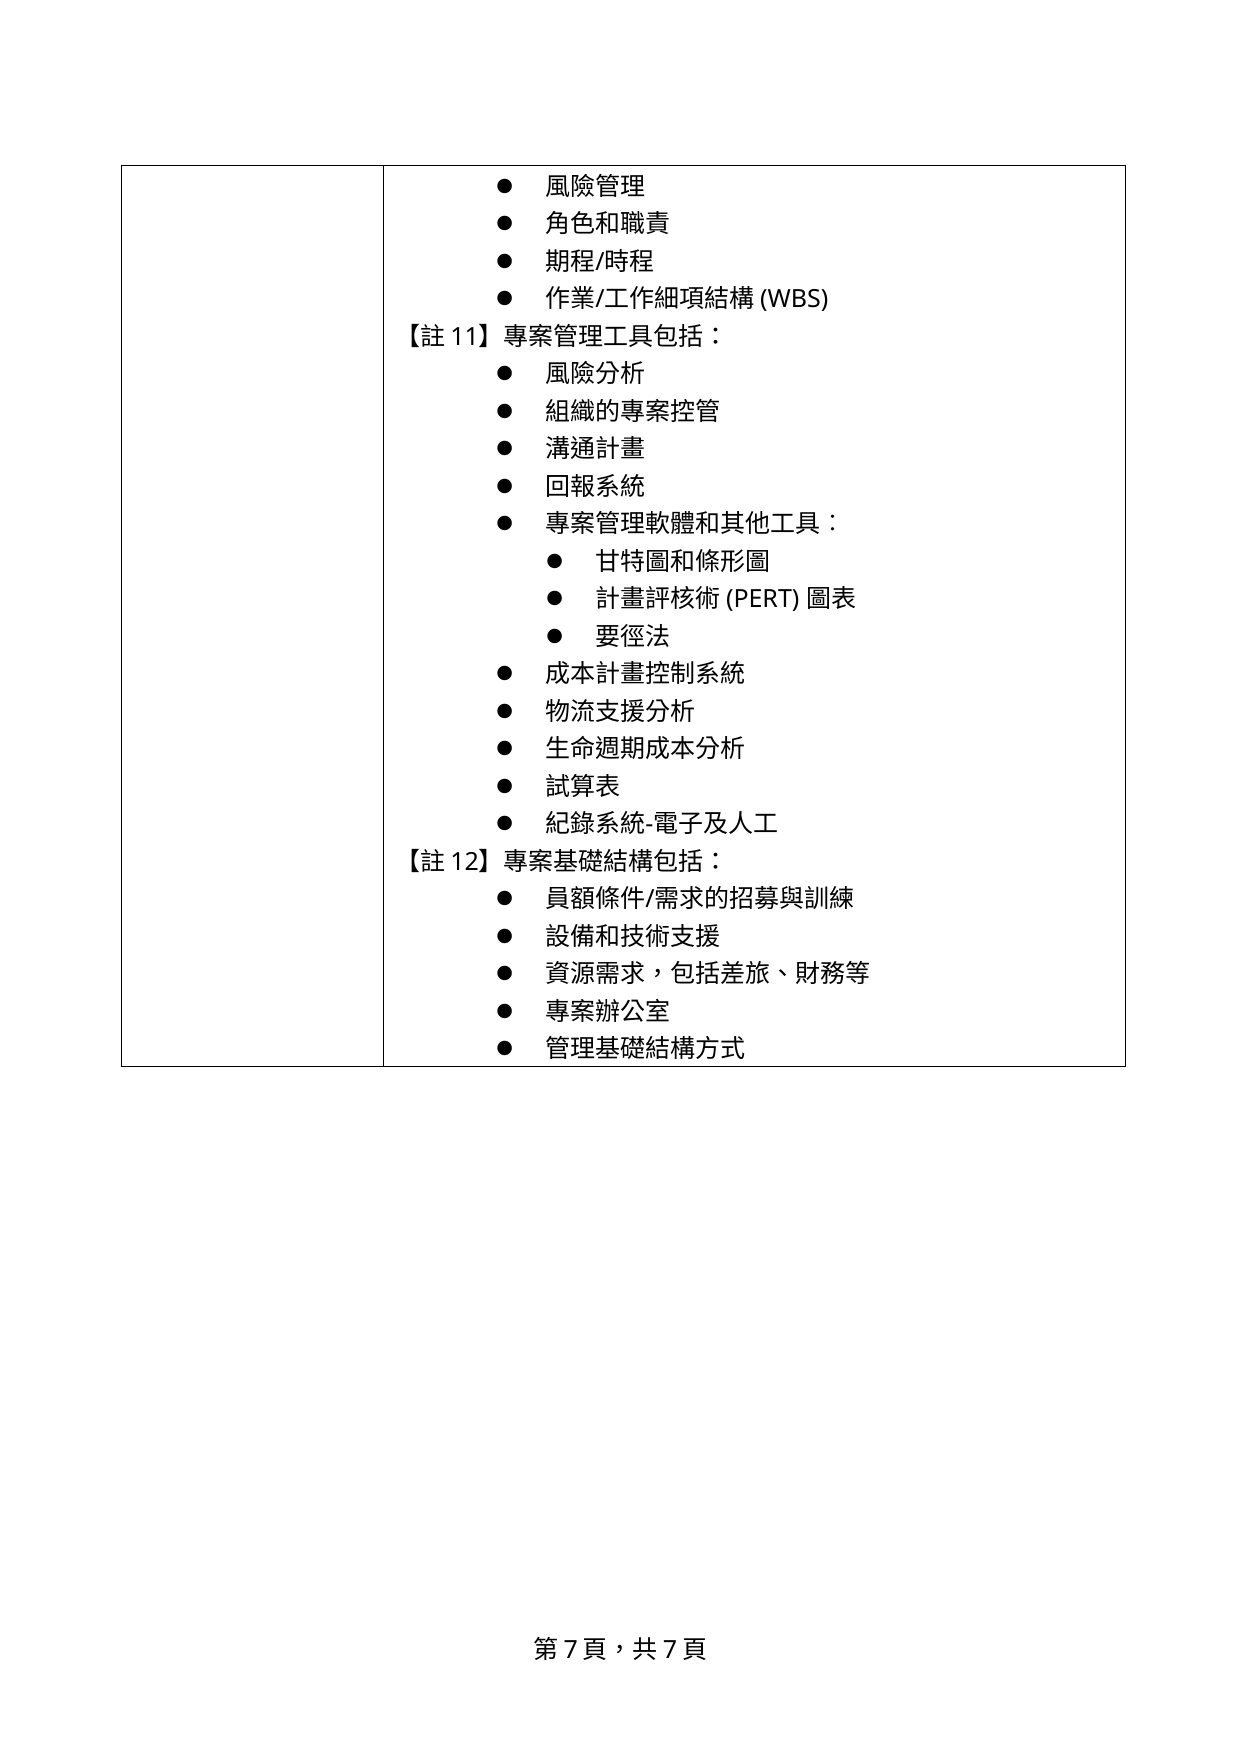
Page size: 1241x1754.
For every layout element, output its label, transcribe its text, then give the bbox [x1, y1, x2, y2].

table_cell 【註1】利害關係人包括： 專案贊助人/提供資金機構 顧客或客戶（內部及外部） 產業 其他機構 一般大眾 相關利益團體 工會 實務領域 組織資深管理層 部長 專案團隊 指導委員會 終端用戶 供應商/服務提供者 【註2】專案考量要素包括： 專案範圍-成果、目標、專案可交付成果 可行性 專案團隊所需的技能 專案所需的人員，包括具備專業知識的人員 溝通管理，包括回報要求 專案相關的風險，包括人員、環境、資源、專案期程內的技術變革 指導委員會的安排 時間範圍和重要里程碑 成本 專案的資源 獲取/採購 專案的組織結構 專案品質控制和運作靈活性 專案控管方式 監控各階段產出 專案交付要求 試驗結果 智慧財產權 組織內的專案整合 過渡期安排 變更管理 專案評估 【註3】政策和程序包括： 影響組織管理的政府法律，例如︰ 公部門管理法案 財務管理和會計法律及法規 隱私法 與下列項目相關的政府及組織的準則和程序︰ 專案控管 資源 安全 策略規劃 招聘 風險管理 採購準則 指示審批 產業協定 【註4】專家包括： 法律 技術 金融 其它實務領域 其他相關機構 物流 【註5】制約因素包括： 政治 產業 法令 技術 金融 資源 社會和文化因素 文化變革管理 （內部） 安全/隱私 環境 物流支援 【註6】分析報告包括： 成本效益分析 【註7】自下列取得批准： 專案贊助人/提供資金機構 專案的業務所有人 計畫經理 產線經理 組織內的專案管理辦公室/人員 執行長、經理或管理代表 客戶或顧客 【註8】依下列項目定義專案範圍： 目標-該專案的目標/目的 結果-運用專案產出所達成的可預見益處 產出/專案可交付成果-專案所交付的服務/產品 【註9】風險管理選項包括： 驗收 迴避 最小化 轉讓 策略 靈活性 同理心 情緒智商 【註10】專案計畫包括部份或所有以下所列項目 取得策略 預算和財務管理策略 合約管理 成本估算 評估標準 專案的預期成果/益處 設施 專案排他性和共享性 資訊/通信策略 智慧財產策略 重要階段 目標 產出/專案可交付成果和其驗收標準 包括人力資源管理和人力資源開發的人員計畫 績效標準/指標 專案控制機制 專案執行策略 專案控管策略 目的 品質保證 品質控制 專案的品質標準 基本原理 所需的專案資源 資源管理 風險管理 角色和職責 期程/時程 作業/工作細項結構 (WBS) 【註11】專案管理工具包括： 風險分析 組織的專案控管 溝通計畫 回報系統 專案管理軟體和其他工具︰ 甘特圖和條形圖 計畫評核術 (PERT) 圖表 要徑法 成本計畫控制系統 物流支援分析 生命週期成本分析 試算表 紀錄系統-電子及人工 【註12】專案基礎結構包括： 員額條件/需求的招募與訓練 設備和技術支援 資源需求，包括差旅、財務等 專案辦公室 管理基礎結構方式 [384, 166, 1125, 1066]
table_cell [122, 166, 383, 1066]
